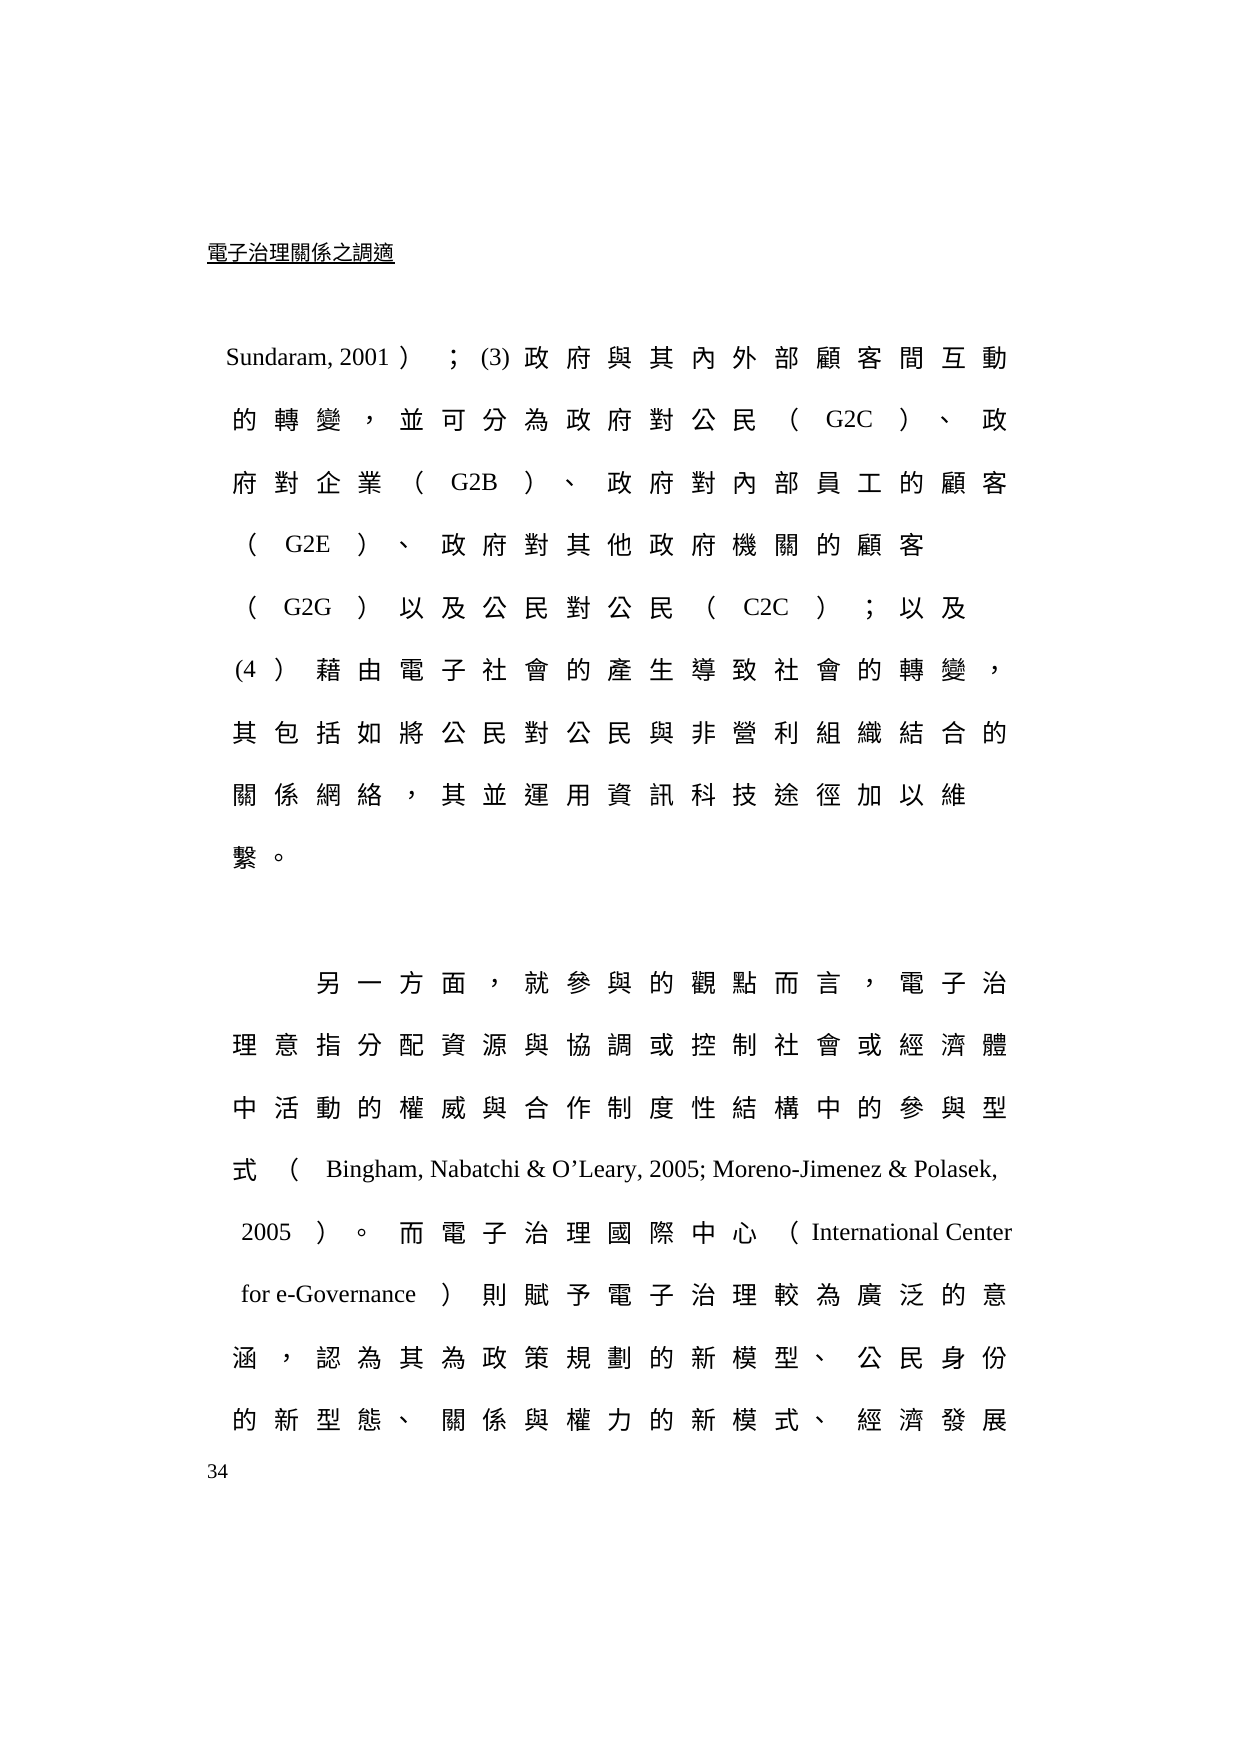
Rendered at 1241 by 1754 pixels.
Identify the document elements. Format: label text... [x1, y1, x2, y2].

text Sundaram, 2001）；(3)政府與其內外部顧客間互動的轉變，並可分為政府對公民（G2C）、政府對企業（G2B）、政府對內部員工的顧客（G2E）、政府對其他政府機關的顧客（G2G）以及公民對公民（C2C）；以及(4）藉由電子社會的產生導致社會的轉變，其包括如將公民對公民與非營利組織結合的關係網絡，其並運用資訊科技途徑加以維繫。 [224, 314, 1016, 877]
text 另一方面，就參與的觀點而言，電子治理意指分配資源與協調或控制社會或經濟體中活動的權威與合作制度性結構中的參與型式（Bingham, Nabatchi & O’Leary, 2005; Moreno-Jimenez & Polasek, 2005）。而電子治理國際中心（International Center for e-Governance）則賦予電子治理較為廣泛的意涵，認為其為政策規劃的新模型、公民身份的新型態、關係與權力的新模式、經濟發展 [224, 939, 1016, 1439]
